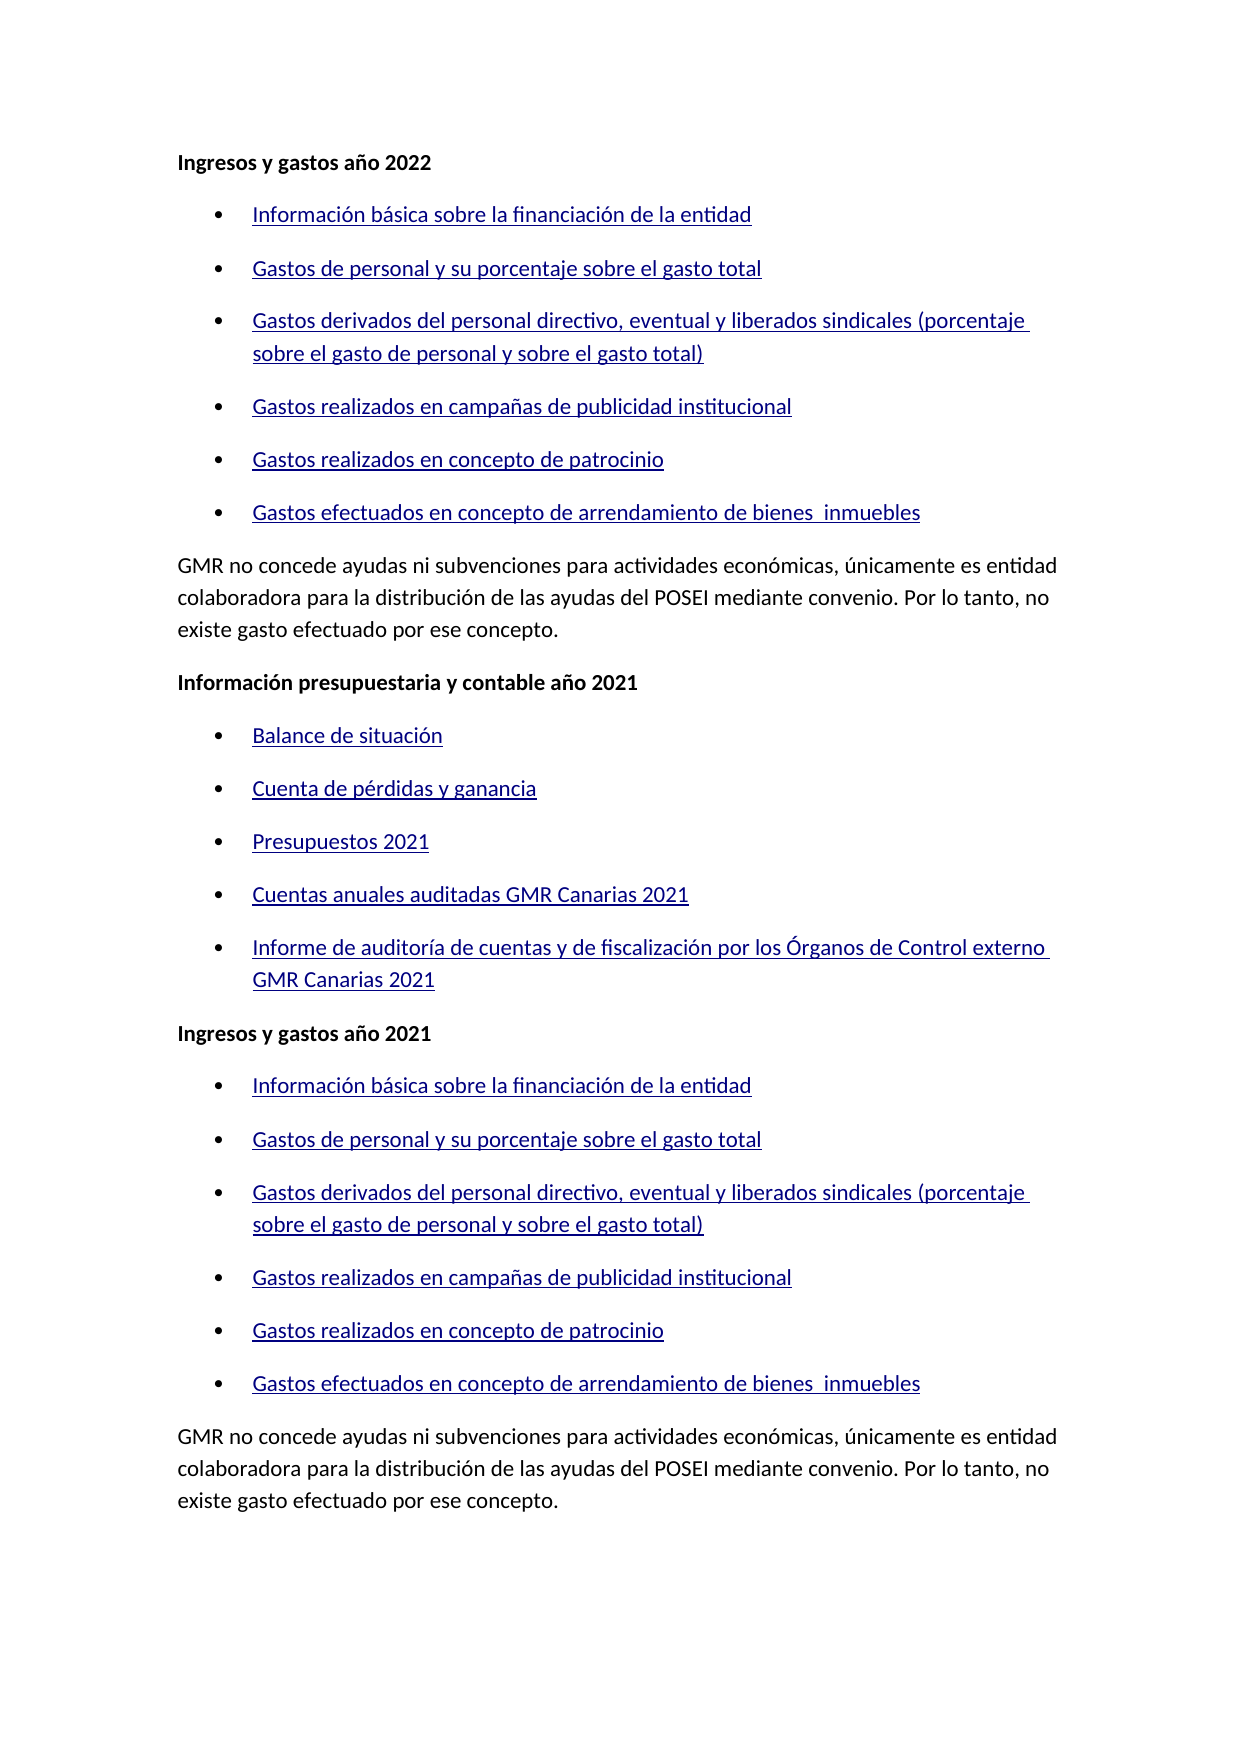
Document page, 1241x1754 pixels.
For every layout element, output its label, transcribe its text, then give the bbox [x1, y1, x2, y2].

text Ingresos y gastos año 2021 [177, 1019, 1063, 1047]
text Información presupuestaria y contable año 2021 [177, 668, 1063, 696]
list Presupuestos 2021 [215, 827, 1063, 855]
list Gastos realizados en campañas de publicidad institucional [215, 1263, 1063, 1291]
list Gastos realizados en concepto de patrocinio [215, 1316, 1063, 1344]
list Gastos de personal y su porcentaje sobre el gasto total [215, 254, 1063, 282]
list Información básica sobre la financiación de la entidad [215, 201, 1063, 229]
list Balance de situación [215, 721, 1063, 749]
list Información básica sobre la financiación de la entidad [215, 1072, 1063, 1100]
list Gastos realizados en concepto de patrocinio [215, 445, 1063, 473]
list Gastos realizados en campañas de publicidad institucional [215, 392, 1063, 420]
text Ingresos y gastos año 2022 [177, 148, 1063, 176]
list Gastos de personal y su porcentaje sobre el gasto total [215, 1125, 1063, 1153]
list Cuenta de pérdidas y ganancia [215, 774, 1063, 802]
list Gastos efectuados en concepto de arrendamiento de bienes inmuebles [215, 498, 1063, 526]
list Gastos derivados del personal directivo, eventual y liberados sindicales (porcentaje sobre el gasto de personal y sobre el gasto total) [215, 307, 1063, 367]
list Gastos efectuados en concepto de arrendamiento de bienes inmuebles [215, 1369, 1063, 1397]
text GMR no concede ayudas ni subvenciones para actividades económicas, únicamente es entidad colaboradora para la distribución de las ayudas del POSEI mediante convenio. Por lo tanto, no existe gasto efectuado por ese concepto. [177, 1422, 1063, 1514]
list Informe de auditoría de cuentas y de fiscalización por los Órganos de Control externo GMR Canarias 2021 [215, 933, 1063, 994]
text GMR no concede ayudas ni subvenciones para actividades económicas, únicamente es entidad colaboradora para la distribución de las ayudas del POSEI mediante convenio. Por lo tanto, no existe gasto efectuado por ese concepto. [177, 551, 1063, 643]
list Cuentas anuales auditadas GMR Canarias 2021 [215, 880, 1063, 908]
list Gastos derivados del personal directivo, eventual y liberados sindicales (porcentaje sobre el gasto de personal y sobre el gasto total) [215, 1178, 1063, 1238]
